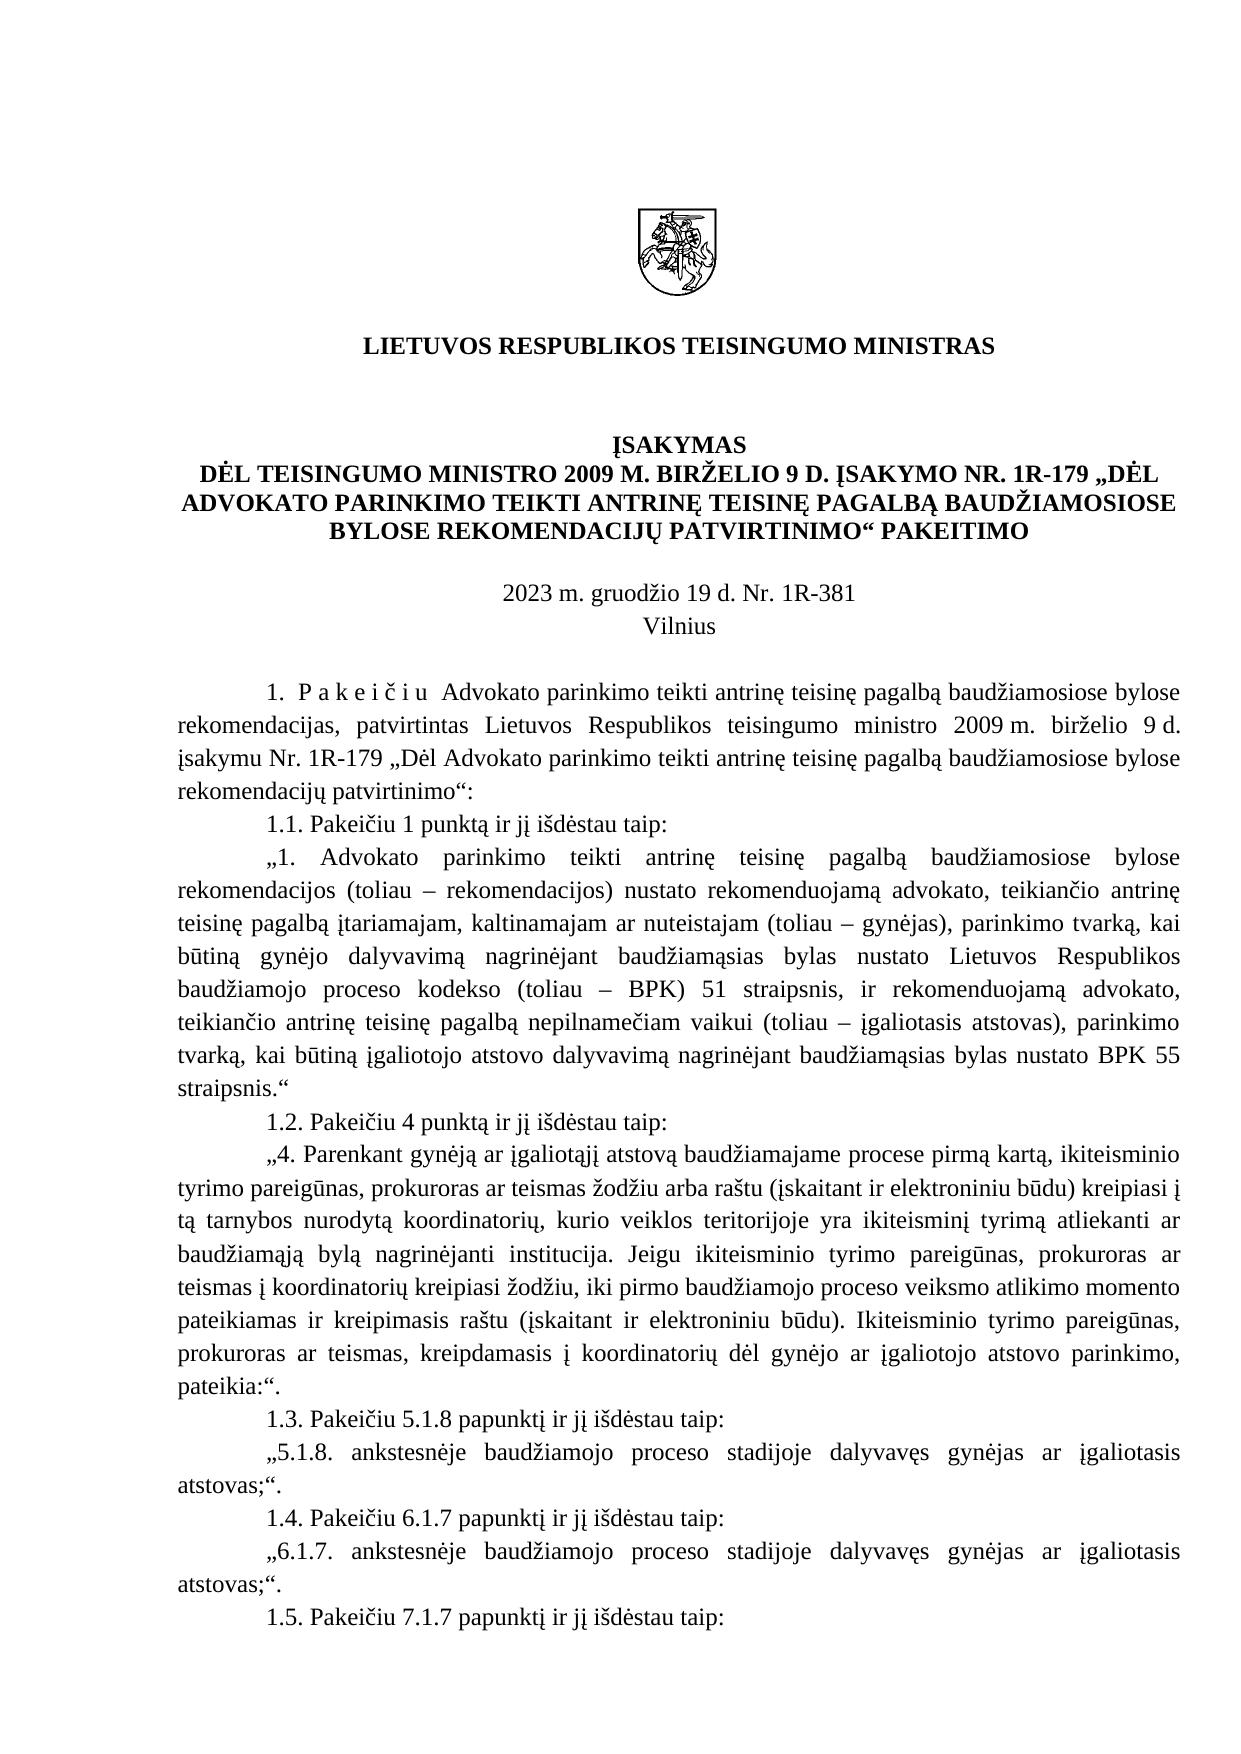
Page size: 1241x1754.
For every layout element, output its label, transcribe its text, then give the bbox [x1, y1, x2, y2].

text „4. Parenkant gynėją ar įgaliotąjį atstovą baudžiamajame procese pirmą kartą, ikiteisminio tyrimo pareigūnas, prokuroras ar teismas žodžiu arba raštu (įskaitant ir elektroniniu būdu) kreipiasi į tą tarnybos nurodytą koordinatorių, kurio veiklos teritorijoje yra ikiteisminį tyrimą atliekanti ar baudžiamąją bylą nagrinėjanti institucija. Jeigu ikiteisminio tyrimo pareigūnas, prokuroras ar teismas į koordinatorių kreipiasi žodžiu, iki pirmo baudžiamojo proceso veiksmo atlikimo momento pateikiamas ir kreipimasis raštu (įskaitant ir elektroniniu būdu). Ikiteisminio tyrimo pareigūnas, prokuroras ar teismas, kreipdamasis į koordinatorių dėl gynėjo ar įgaliotojo atstovo parinkimo, pateikia:“. [177, 1139, 1181, 1399]
text 1.2. Pakeičiu 4 punktą ir jį išdėstau taip: [177, 1107, 1181, 1135]
text 1.5. Pakeičiu 7.1.7 papunktį ir jį išdėstau taip: [177, 1602, 1181, 1631]
text Vilnius [177, 611, 1181, 640]
text 1.3. Pakeičiu 5.1.8 papunktį ir jį išdėstau taip: [177, 1404, 1181, 1432]
text 2023 m. gruodžio 19 d. Nr. 1R-381 [177, 578, 1181, 607]
text „1. Advokato parinkimo teikti antrinę teisinę pagalbą baudžiamosiose bylose rekomendacijos (toliau – rekomendacijos) nustato rekomenduojamą advokato, teikiančio antrinę teisinę pagalbą įtariamajam, kaltinamajam ar nuteistajam (toliau – gynėjas), parinkimo tvarką, kai būtiną gynėjo dalyvavimą nagrinėjant baudžiamąsias bylas nustato Lietuvos Respublikos baudžiamojo proceso kodekso (toliau – BPK) 51 straipsnis, ir rekomenduojamą advokato, teikiančio antrinę teisinę pagalbą nepilnamečiam vaikui (toliau – įgaliotasis atstovas), parinkimo tvarką, kai būtiną įgaliotojo atstovo dalyvavimą nagrinėjant baudžiamąsias bylas nustato BPK 55 straipsnis.“ [177, 842, 1181, 1102]
text 1.1. Pakeičiu 1 punktą ir jį išdėstau taip: [177, 809, 1181, 838]
text 1.4. Pakeičiu 6.1.7 papunktį ir jį išdėstau taip: [177, 1503, 1181, 1532]
text ĮSAKYMAS [177, 430, 1181, 459]
text 1. Pakeičiu Advokato parinkimo teikti antrinę teisinę pagalbą baudžiamosiose bylose rekomendacijas, patvirtintas Lietuvos Respublikos teisingumo ministro 2009 m. birželio 9 d. įsakymu Nr. 1R-179 „Dėl Advokato parinkimo teikti antrinę teisinę pagalbą baudžiamosiose bylose rekomendacijų patvirtinimo“: [177, 677, 1181, 805]
text „5.1.8. ankstesnėje baudžiamojo proceso stadijoje dalyvavęs gynėjas ar įgaliotasis atstovas;“. [177, 1437, 1181, 1498]
text „6.1.7. ankstesnėje baudžiamojo proceso stadijoje dalyvavęs gynėjas ar įgaliotasis atstovas;“. [177, 1536, 1181, 1598]
text DĖL teisingumo ministro 2009 m. birželio 9 d. įsakymO Nr. 1R-179 „Dėl Advokato parinkimo teikti antrinę teisinę pagalbą baudžiamosiose bylose rekomendacijų patvirtinimo“ PAKEITIMO [177, 459, 1181, 545]
text LIETUVOS RESPUBLIKOS TEISINGUMO MINISTRAS [177, 331, 1181, 360]
